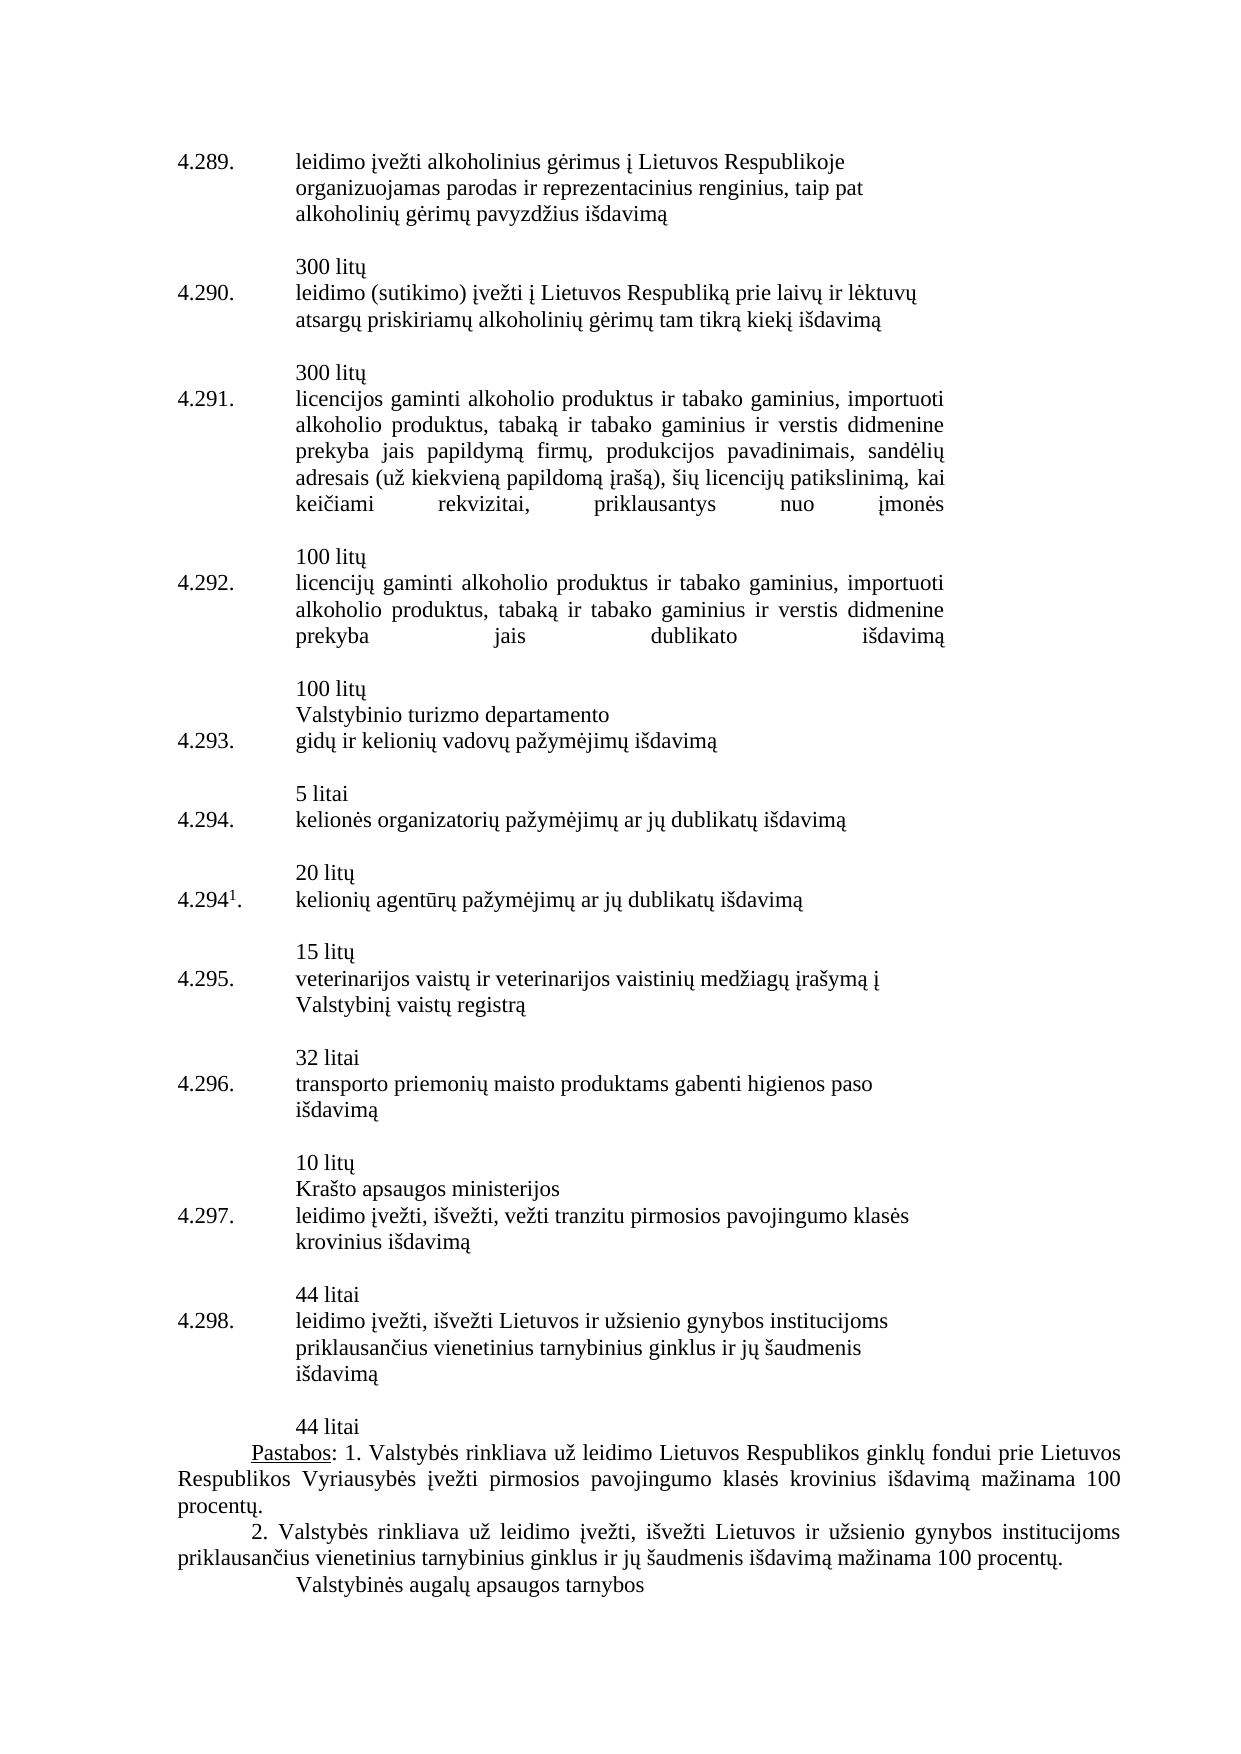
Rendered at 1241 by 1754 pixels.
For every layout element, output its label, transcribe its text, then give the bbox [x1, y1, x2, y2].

text 4.290. leidimo (sutikimo) įvežti į Lietuvos Respubliką prie laivų ir lėktuvų atsargų priskiriamų alkoholinių gėrimų tam tikrą kiekį išdavimą 300 litų [177, 279, 945, 385]
text 4.296. transporto priemonių maisto produktams gabenti higienos paso išdavimą 10 litų [177, 1070, 945, 1176]
text 4.291. licencijos gaminti alkoholio produktus ir tabako gaminius, importuoti alkoholio produktus, tabaką ir tabako gaminius ir verstis didmenine prekyba jais papildymą firmų, produkcijos pavadinimais, sandėlių adresais (už kiekvieną papildomą įrašą), šių licencijų patikslinimą, kai keičiami rekvizitai, priklausantys nuo įmonės 100 litų [177, 385, 945, 569]
text Krašto apsaugos ministerijos [177, 1176, 945, 1202]
text 4.292. licencijų gaminti alkoholio produktus ir tabako gaminius, importuoti alkoholio produktus, tabaką ir tabako gaminius ir verstis didmenine prekyba jais dublikato išdavimą 100 litų [177, 569, 945, 701]
text 4.298. leidimo įvežti, išvežti Lietuvos ir užsienio gynybos institucijoms priklausančius vienetinius tarnybinius ginklus ir jų šaudmenis išdavimą 44 litai [177, 1307, 945, 1439]
text 4.295. veterinarijos vaistų ir veterinarijos vaistinių medžiagų įrašymą į Valstybinį vaistų registrą 32 litai [177, 965, 945, 1070]
text 4.297. leidimo įvežti, išvežti, vežti tranzitu pirmosios pavojingumo klasės krovinius išdavimą 44 litai [177, 1202, 945, 1307]
text Pastabos: 1. Valstybės rinkliava už leidimo Lietuvos Respublikos ginklų fondui prie Lietuvos Respublikos Vyriausybės įvežti pirmosios pavojingumo klasės krovinius išdavimą mažinama 100 procentų. [177, 1439, 1122, 1518]
text 4.289. leidimo įvežti alkoholinius gėrimus į Lietuvos Respublikoje organizuojamas parodas ir reprezentacinius renginius, taip pat alkoholinių gėrimų pavyzdžius išdavimą 300 litų [177, 148, 945, 279]
text 2. Valstybės rinkliava už leidimo įvežti, išvežti Lietuvos ir užsienio gynybos institucijoms priklausančius vienetinius tarnybinius ginklus ir jų šaudmenis išdavimą mažinama 100 procentų. [177, 1518, 1122, 1571]
text Valstybinio turizmo departamento [177, 701, 945, 727]
text Valstybinės augalų apsaugos tarnybos [177, 1571, 945, 1597]
text 4.293. gidų ir kelionių vadovų pažymėjimų išdavimą 5 litai [177, 727, 945, 807]
text 4.2941. kelionių agentūrų pažymėjimų ar jų dublikatų išdavimą 15 litų [177, 886, 945, 965]
text 4.294. kelionės organizatorių pažymėjimų ar jų dublikatų išdavimą 20 litų [177, 807, 945, 886]
